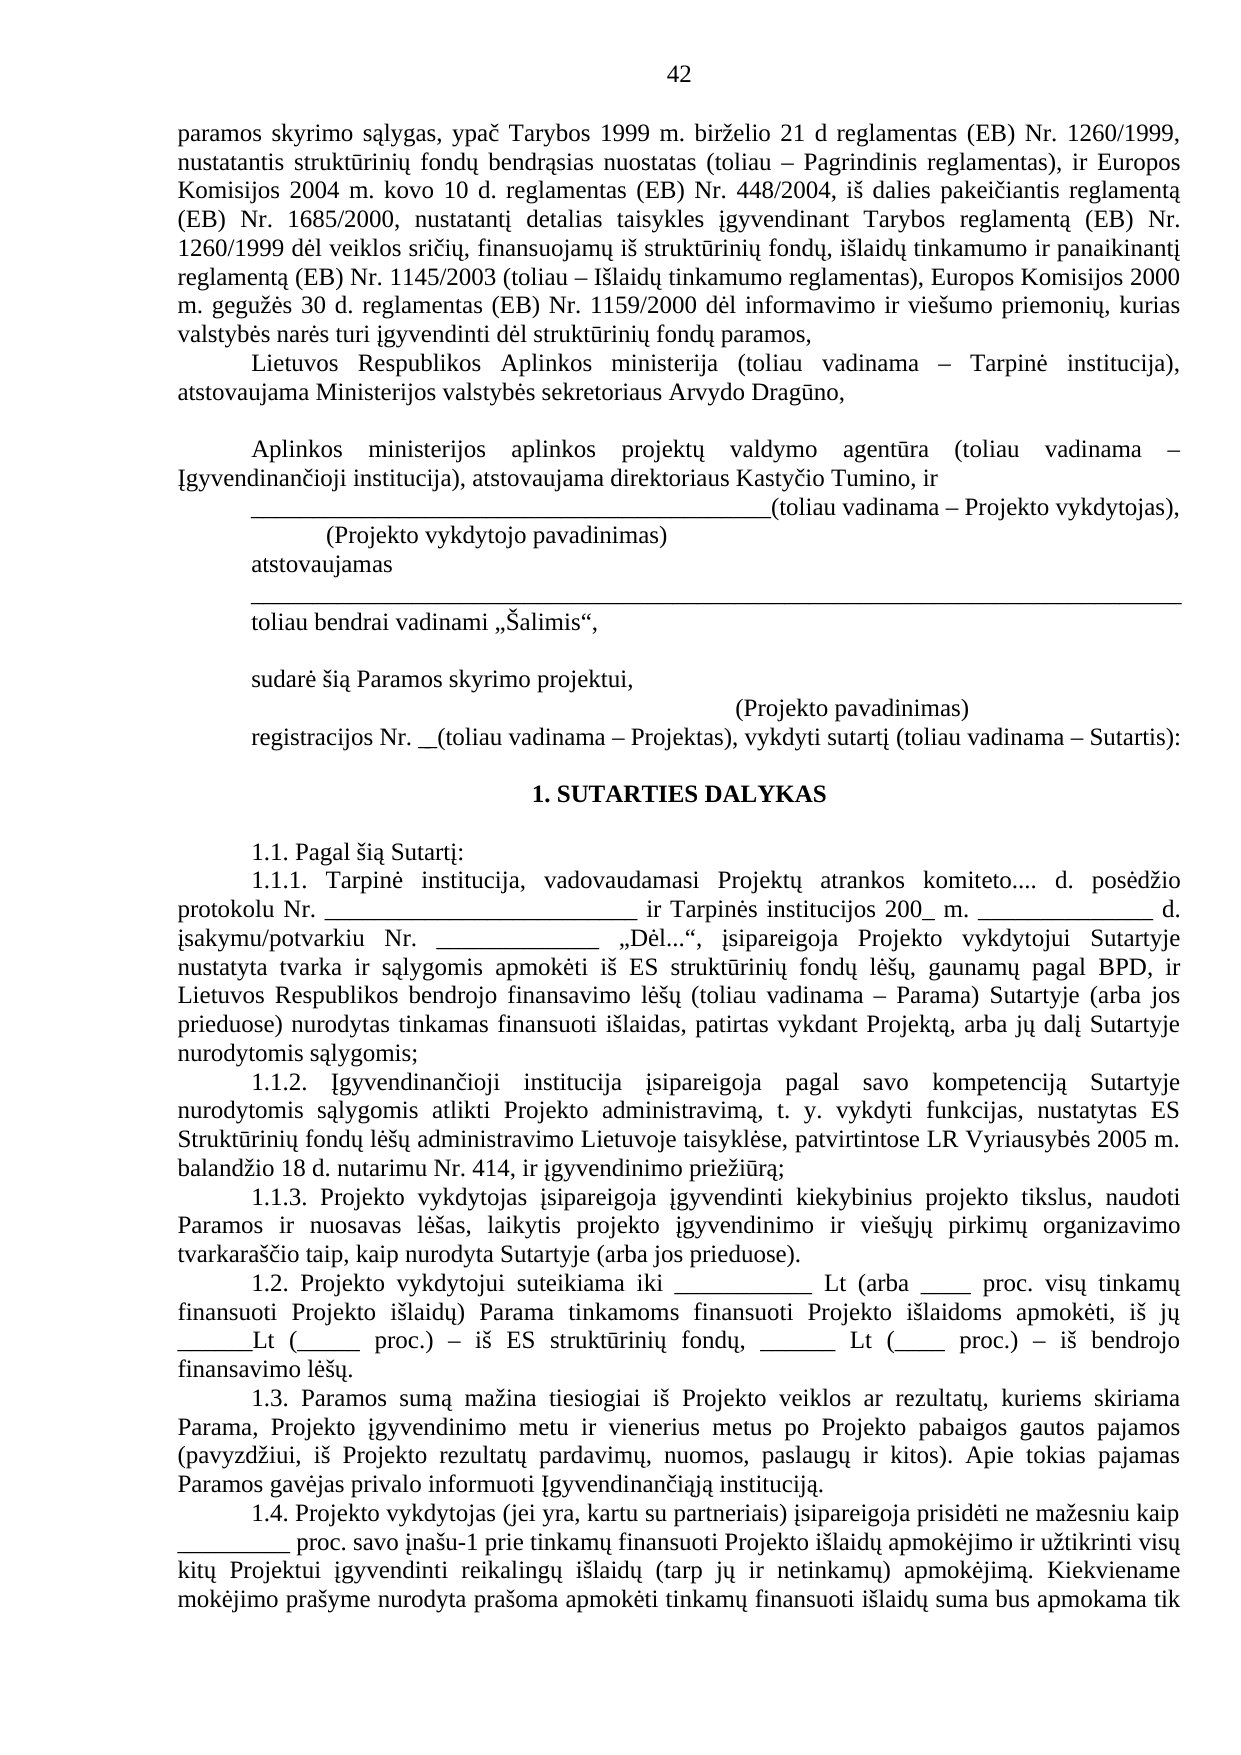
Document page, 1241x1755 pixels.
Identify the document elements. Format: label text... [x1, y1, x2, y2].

text paramos skyrimo sąlygas, ypač Tarybos 1999 m. birželio 21 d reglamentas (EB) Nr. 1260/1999, nustatantis struktūrinių fondų bendrąsias nuostatas (toliau – Pagrindinis reglamentas), ir Europos Komisijos 2004 m. kovo 10 d. reglamentas (EB) Nr. 448/2004, iš dalies pakeičiantis reglamentą (EB) Nr. 1685/2000, nustatantį detalias taisykles įgyvendinant Tarybos reglamentą (EB) Nr. 1260/1999 dėl veiklos sričių, finansuojamų iš struktūrinių fondų, išlaidų tinkamumo ir panaikinantį reglamentą (EB) Nr. 1145/2003 (toliau – Išlaidų tinkamumo reglamentas), Europos Komisijos 2000 m. gegužės 30 d. reglamentas (EB) Nr. 1159/2000 dėl informavimo ir viešumo priemonių, kurias valstybės narės turi įgyvendinti dėl struktūrinių fondų paramos, [177, 118, 1181, 348]
text 1.1.1. Tarpinė institucija, vadovaudamasi Projektų atrankos komiteto.... d. posėdžio protokolu Nr. _________________________ ir Tarpinės institucijos 200_ m. ______________ d. įsakymu/potvarkiu Nr. _____________ „Dėl...“, įsipareigoja Projekto vykdytojui Sutartyje nustatyta tvarka ir sąlygomis apmokėti iš ES struktūrinių fondų lėšų, gaunamų pagal BPD, ir Lietuvos Respublikos bendrojo finansavimo lėšų (toliau vadinama – Parama) Sutartyje (arba jos prieduose) nurodytas tinkamas finansuoti išlaidas, patirtas vykdant Projektą, arba jų dalį Sutartyje nurodytomis sąlygomis; [177, 866, 1181, 1067]
text Lietuvos Respublikos Aplinkos ministerija (toliau vadinama – Tarpinė institucija), atstovaujama Ministerijos valstybės sekretoriaus Arvydo Dragūno, [177, 348, 1181, 406]
text atstovaujamas [177, 549, 1181, 578]
text (Projekto pavadinimas) [177, 693, 1181, 722]
text registracijos Nr. (toliau vadinama – Projektas), vykdyti sutartį (toliau vadinama – Sutartis): [177, 722, 1181, 751]
text Aplinkos ministerijos aplinkos projektų valdymo agentūra (toliau vadinama – Įgyvendinančioji institucija), atstovaujama direktoriaus Kastyčio Tumino, ir [177, 434, 1181, 492]
text 1.1.2. Įgyvendinančioji institucija įsipareigoja pagal savo kompetenciją Sutartyje nurodytomis sąlygomis atlikti Projekto administravimą, t. y. vykdyti funkcijas, nustatytas ES Struktūrinių fondų lėšų administravimo Lietuvoje taisyklėse, patvirtintose LR Vyriausybės 2005 m. balandžio 18 d. nutarimu Nr. 414, ir įgyvendinimo priežiūrą; [177, 1067, 1181, 1182]
text toliau bendrai vadinami „Šalimis“, [177, 607, 1181, 636]
text 1.3. Paramos sumą mažina tiesiogiai iš Projekto veiklos ar rezultatų, kuriems skiriama Parama, Projekto įgyvendinimo metu ir vienerius metus po Projekto pabaigos gautos pajamos (pavyzdžiui, iš Projekto rezultatų pardavimų, nuomos, paslaugų ir kitos). Apie tokias pajamas Paramos gavėjas privalo informuoti Įgyvendinančiąją instituciją. [177, 1383, 1181, 1498]
text 1. SUTARTIES DALYKAS [177, 779, 1181, 808]
text (toliau vadinama – Projekto vykdytojas), [177, 492, 1181, 521]
text (Projekto vykdytojo pavadinimas) [177, 521, 1181, 549]
text 1.2. Projekto vykdytojui suteikiama iki ___________ Lt (arba ____ proc. visų tinkamų finansuoti Projekto išlaidų) Parama tinkamoms finansuoti Projekto išlaidoms apmokėti, iš jų ______Lt (_____ proc.) – iš ES struktūrinių fondų, ______ Lt (____ proc.) – iš bendrojo finansavimo lėšų. [177, 1268, 1181, 1383]
text 1.1. Pagal šią Sutartį: [177, 837, 1181, 866]
text 1.4. Projekto vykdytojas (jei yra, kartu su partneriais) įsipareigoja prisidėti ne mažesniu kaip _________ proc. savo įnašu-1 prie tinkamų finansuoti Projekto išlaidų apmokėjimo ir užtikrinti visų kitų Projektui įgyvendinti reikalingų išlaidų (tarp jų ir netinkamų) apmokėjimą. Kiekviename mokėjimo prašyme nurodyta prašoma apmokėti tinkamų finansuoti išlaidų suma bus apmokama tik [177, 1498, 1181, 1613]
text sudarė šią Paramos skyrimo projektui, [177, 664, 1182, 693]
text 1.1.3. Projekto vykdytojas įsipareigoja įgyvendinti kiekybinius projekto tikslus, naudoti Paramos ir nuosavas lėšas, laikytis projekto įgyvendinimo ir viešųjų pirkimų organizavimo tvarkaraščio taip, kaip nurodyta Sutartyje (arba jos prieduose). [177, 1182, 1181, 1268]
